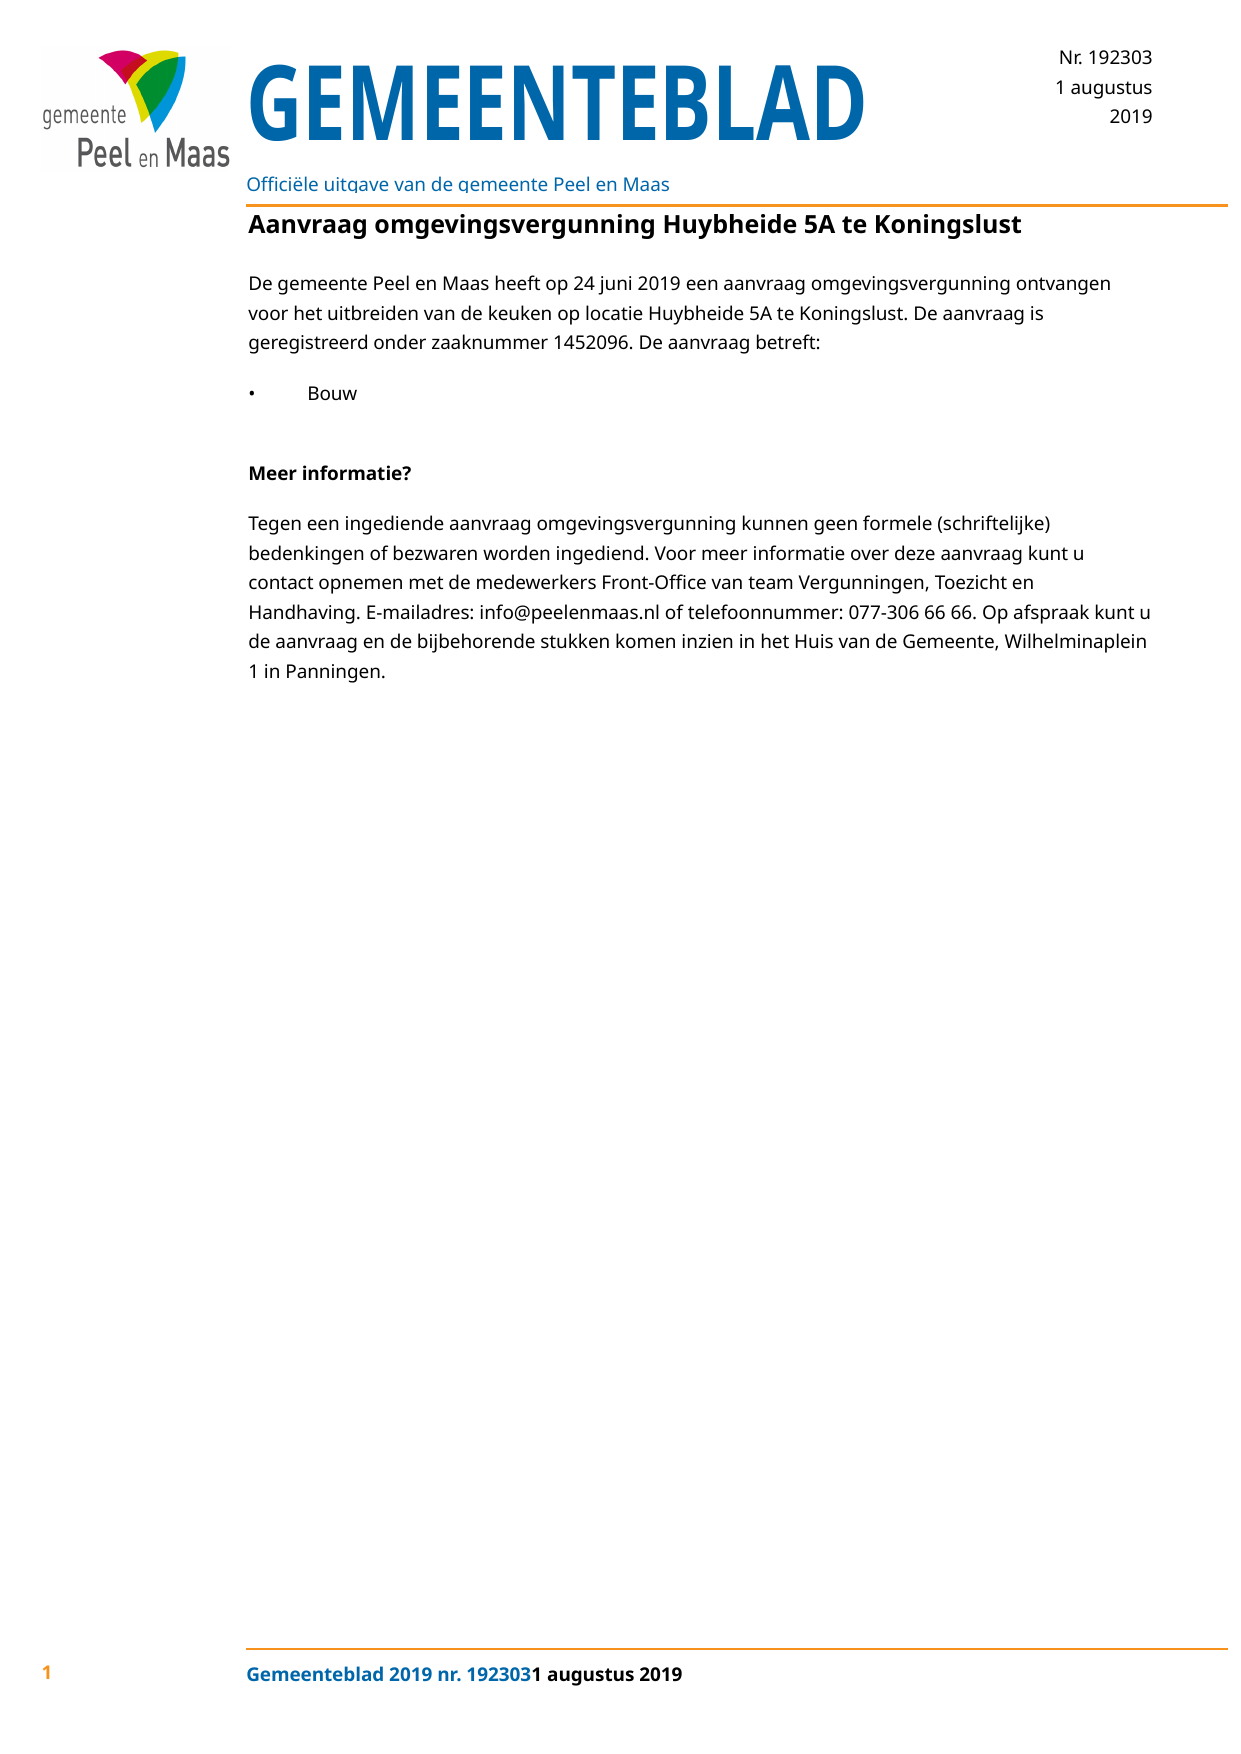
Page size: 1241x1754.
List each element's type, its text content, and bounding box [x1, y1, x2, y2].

text Tegen een ingediende aanvraag omgevingsvergunning kunnen geen formele (schriftelijke) bedenkingen of bezwaren worden ingediend. Voor meer informatie over deze aanvraag kunt u contact opnemen met de medewerkers Front-Office van team Vergunningen, Toezicht en Handhaving. E-mailadres: info@peelenmaas.nl of telefoonnummer: 077-306 66 66. Op afspraak kunt u de aanvraag en de bijbehorende stukken komen inzien in het Huis van de Gemeente, Wilhelminaplein 1 in Panningen. [248, 510, 1152, 684]
list Bouw [248, 380, 1152, 406]
text De gemeente Peel en Maas heeft op 24 juni 2019 een aanvraag omgevingsvergunning ontvangen voor het uitbreiden van de keuken op locatie Huybheide 5A te Koningslust. De aanvraag is geregistreerd onder zaaknummer 1452096. De aanvraag betreft: [248, 270, 1152, 355]
picture [41, 47, 231, 172]
text Aanvraag omgevingsvergunning Huybheide 5A te Koningslust [248, 207, 1152, 241]
text Meer informatie? [248, 460, 1152, 486]
